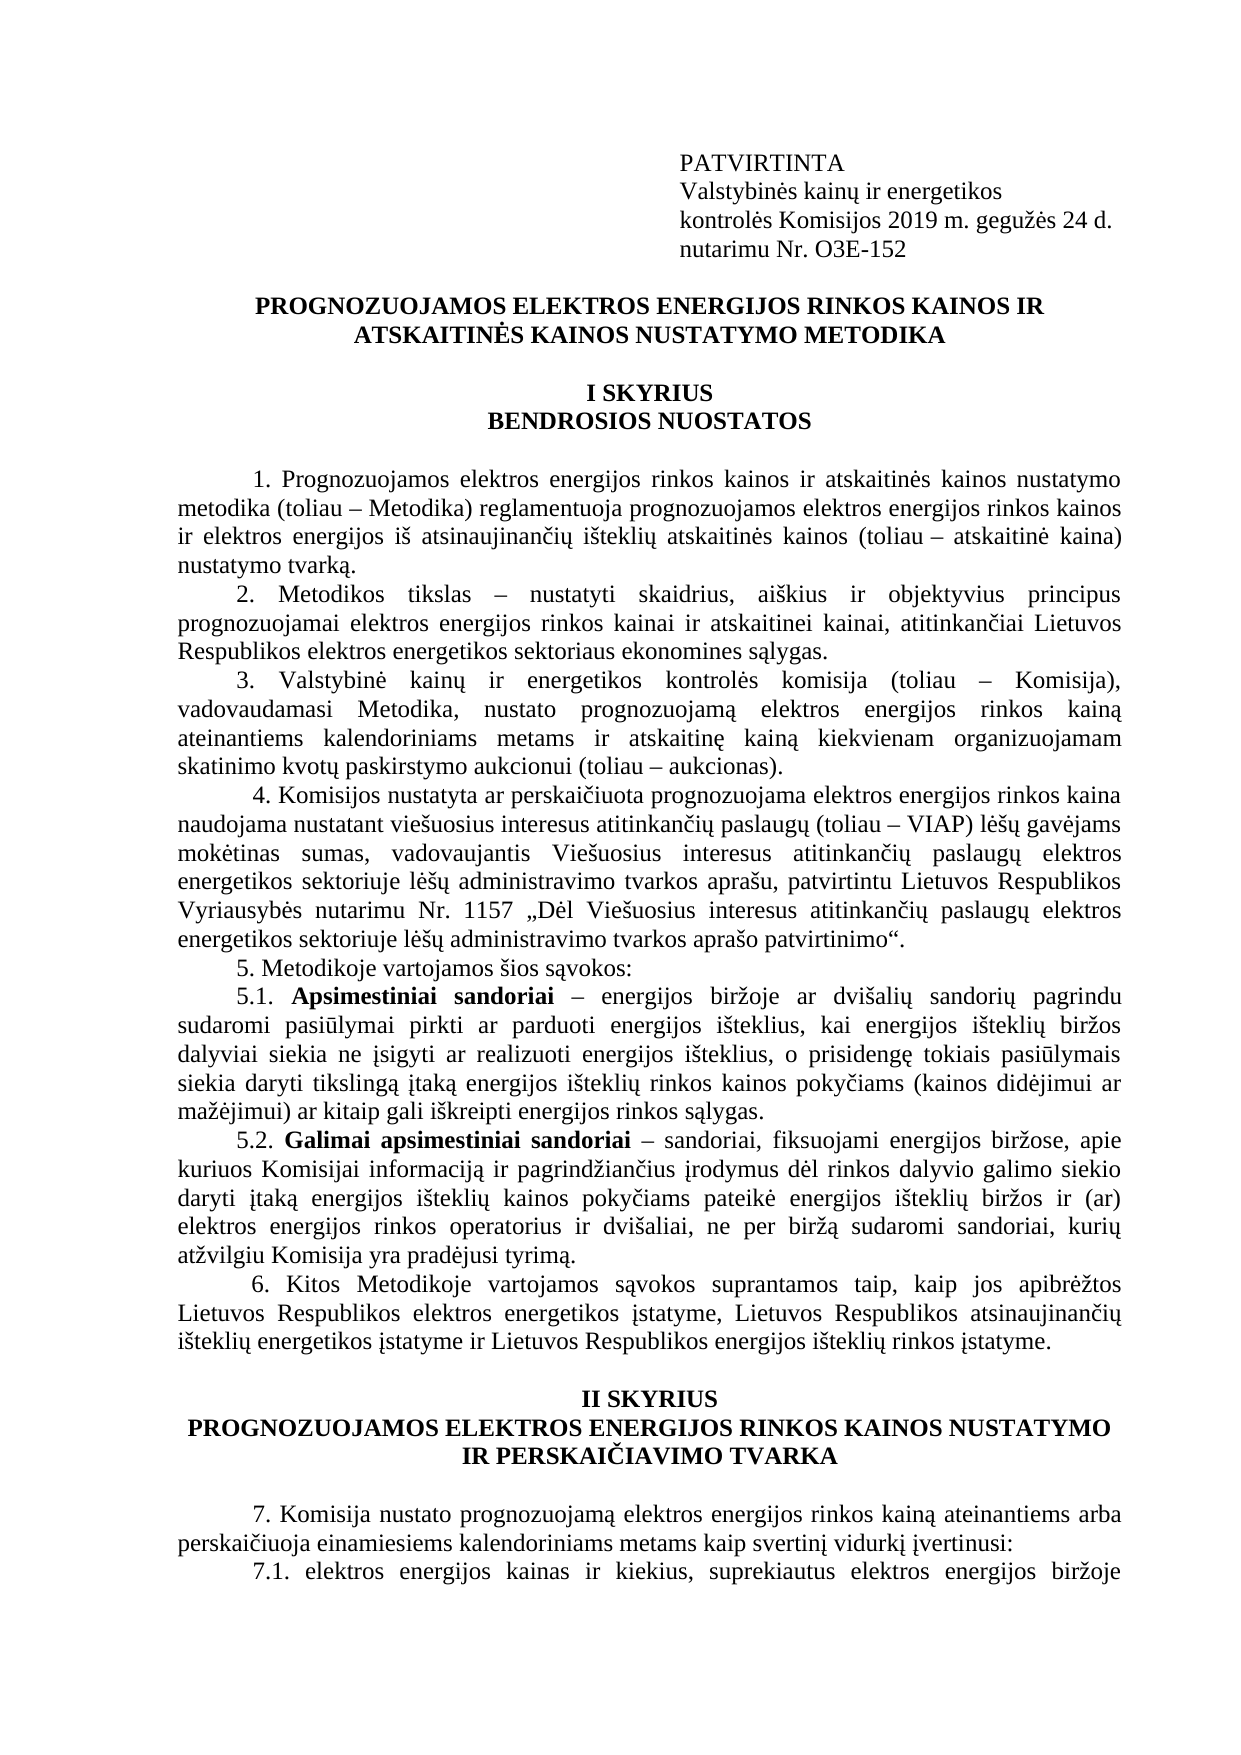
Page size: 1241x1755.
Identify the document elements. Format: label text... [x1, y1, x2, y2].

text 5.2. Galimai apsimestiniai sandoriai – sandoriai, fiksuojami energijos biržose, apie kuriuos Komisijai informaciją ir pagrindžiančius įrodymus dėl rinkos dalyvio galimo siekio daryti įtaką energijos išteklių kainos pokyčiams pateikė energijos išteklių biržos ir (ar) elektros energijos rinkos operatorius ir dvišaliai, ne per biržą sudaromi sandoriai, kurių atžvilgiu Komisija yra pradėjusi tyrimą. [177, 1125, 1122, 1269]
text 6. Kitos Metodikoje vartojamos sąvokos suprantamos taip, kaip jos apibrėžtos Lietuvos Respublikos elektros energetikos įstatyme, Lietuvos Respublikos atsinaujinančių išteklių energetikos įstatyme ir Lietuvos Respublikos energijos išteklių rinkos įstatyme. [177, 1269, 1122, 1355]
text II SKYRIUS [177, 1384, 1122, 1413]
text 7. Komisija nustato prognozuojamą elektros energijos rinkos kainą ateinantiems arba perskaičiuoja einamiesiems kalendoriniams metams kaip svertinį vidurkį įvertinusi: [177, 1499, 1122, 1556]
text Valstybinės kainų ir energetikos [679, 176, 1122, 205]
text 3. Valstybinė kainų ir energetikos kontrolės komisija (toliau – Komisija), vadovaudamasi Metodika, nustato prognozuojamą elektros energijos rinkos kainą ateinantiems kalendoriniams metams ir atskaitinę kainą kiekvienam organizuojamam skatinimo kvotų paskirstymo aukcionui (toliau – aukcionas). [177, 665, 1122, 780]
text PATVIRTINTA [679, 148, 1122, 176]
text 5. Metodikoje vartojamos šios sąvokos: [177, 953, 1122, 981]
text 2. Metodikos tikslas – nustatyti skaidrius, aiškius ir objektyvius principus prognozuojamai elektros energijos rinkos kainai ir atskaitinei kainai, atitinkančiai Lietuvos Respublikos elektros energetikos sektoriaus ekonomines sąlygas. [177, 579, 1122, 665]
text PROGNOZUOJAMOS ELEKTROS ENERGIJOS RINKOS KAINOS NUSTATYMO IR PERSKAIČIAVIMO TVARKA [177, 1413, 1122, 1470]
text kontrolės Komisijos 2019 m. gegužės 24 d. [679, 205, 1122, 234]
text 4. Komisijos nustatyta ar perskaičiuota prognozuojama elektros energijos rinkos kaina naudojama nustatant viešuosius interesus atitinkančių paslaugų (toliau – VIAP) lėšų gavėjams mokėtinas sumas, vadovaujantis Viešuosius interesus atitinkančių paslaugų elektros energetikos sektoriuje lėšų administravimo tvarkos aprašu, patvirtintu Lietuvos Respublikos Vyriausybės nutarimu Nr. 1157 „Dėl Viešuosius interesus atitinkančių paslaugų elektros energetikos sektoriuje lėšų administravimo tvarkos aprašo patvirtinimo“. [177, 780, 1122, 953]
text BENDROSIOS NUOSTATOS [177, 406, 1122, 435]
text I SKYRIUS [177, 378, 1122, 406]
text nutarimu Nr. O3E-152 [679, 234, 1122, 263]
text 1. Prognozuojamos elektros energijos rinkos kainos ir atskaitinės kainos nustatymo metodika (toliau – Metodika) reglamentuoja prognozuojamos elektros energijos rinkos kainos ir elektros energijos iš atsinaujinančių išteklių atskaitinės kainos (toliau – atskaitinė kaina) nustatymo tvarką. [177, 464, 1122, 579]
text PROGNOZUOJAMOS ELEKTROS ENERGIJOS RINKOS KAINOS IR ATSKAITINĖS KAINOS NUSTATYMO METODIKA [177, 291, 1122, 349]
text 5.1. Apsimestiniai sandoriai – energijos biržoje ar dvišalių sandorių pagrindu sudaromi pasiūlymai pirkti ar parduoti energijos išteklius, kai energijos išteklių biržos dalyviai siekia ne įsigyti ar realizuoti energijos išteklius, o prisidengę tokiais pasiūlymais siekia daryti tikslingą įtaką energijos išteklių rinkos kainos pokyčiams (kainos didėjimui ar mažėjimui) ar kitaip gali iškreipti energijos rinkos sąlygas. [177, 981, 1122, 1125]
text 7.1. elektros energijos kainas ir kiekius, suprekiautus elektros energijos biržoje [177, 1556, 1122, 1585]
